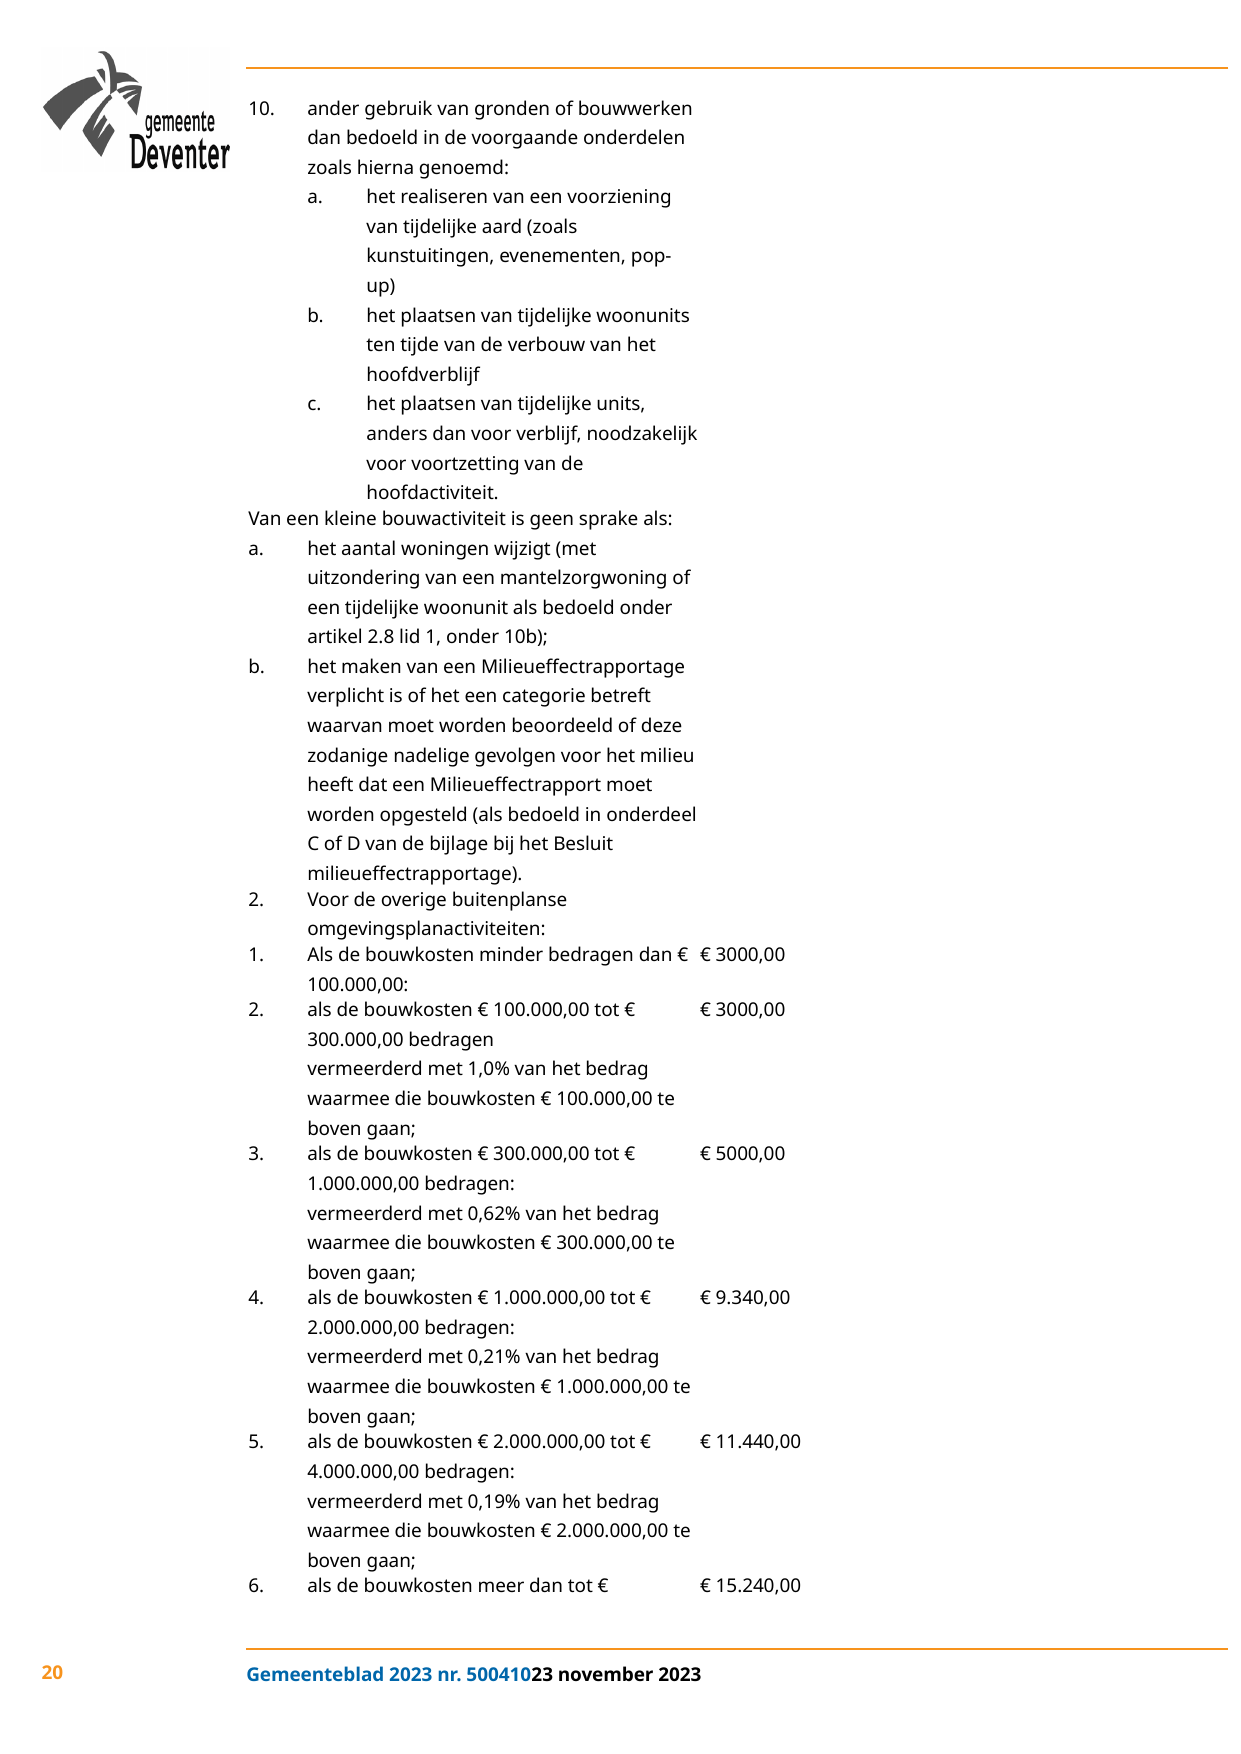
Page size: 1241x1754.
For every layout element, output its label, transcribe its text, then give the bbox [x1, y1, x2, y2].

table_cell [700, 886, 1152, 941]
table_cell € 3000,00 [700, 941, 1152, 996]
table_cell als de bouwkosten meer dan tot € [248, 1573, 700, 1598]
table_cell [700, 95, 1152, 505]
table_cell als de bouwkosten € 300.000,00 tot € 1.000.000,00 bedragen: vermeerderd met 0,62% van het bedrag waarmee die bouwkosten € 300.000,00 te boven gaan; [248, 1141, 700, 1284]
table_cell € 9.340,00 [700, 1285, 1152, 1429]
table_cell als de bouwkosten € 100.000,00 tot € 300.000,00 bedragen vermeerderd met 1,0% van het bedrag waarmee die bouwkosten € 100.000,00 te boven gaan; [248, 996, 700, 1141]
table_cell € 15.240,00 [700, 1573, 1152, 1598]
picture [41, 47, 231, 172]
table_cell als de bouwkosten € 2.000.000,00 tot € 4.000.000,00 bedragen: vermeerderd met 0,19% van het bedrag waarmee die bouwkosten € 2.000.000,00 te boven gaan; [248, 1429, 700, 1573]
table_cell € 3000,00 [700, 996, 1152, 1141]
table_cell € 5000,00 [700, 1141, 1152, 1284]
table_cell als de bouwkosten € 1.000.000,00 tot € 2.000.000,00 bedragen: vermeerderd met 0,21% van het bedrag waarmee die bouwkosten € 1.000.000,00 te boven gaan; [248, 1285, 700, 1429]
table_cell [700, 505, 1152, 886]
table_cell Als de bouwkosten minder bedragen dan € 100.000,00: [248, 941, 700, 996]
table_cell Voor de overige buitenplanse omgevingsplanactiviteiten: [248, 886, 700, 941]
table_cell € 11.440,00 [700, 1429, 1152, 1573]
table_cell Van een kleine bouwactiviteit is geen sprake als: het aantal woningen wijzigt (met uitzondering van een mantelzorgwoning of een tijdelijke woonunit als bedoeld onder artikel 2.8 lid 1, onder 10b); het maken van een Milieueffectrapportage verplicht is of het een categorie betreft waarvan moet worden beoordeeld of deze zodanige nadelige gevolgen voor het milieu heeft dat een Milieueffectrapport moet worden opgesteld (als bedoeld in onderdeel C of D van de bijlage bij het Besluit milieueffectrapportage). [248, 505, 700, 886]
table_cell (alleen binnen de bebouwde kom) een bijbehorend bouwwerk of uitbreiding daarvan. (alleen buiten de bebouwde kom) een bijbehorend bouwwerk of uitbreiding daarvan op voorwaarde dat voldaan wordt aan de volgende eisen: niet hoger dan 6 meter, tenzij sprake is van een kas of bedrijfsgebouw van lichte constructie ten dienste van een agrarisch bedrijf, de oppervlakte niet meer is dan 150m2. (alleen buiten de bebouwde kom) een installatie bij een agrarisch bedrijf waarmee duurzame energie wordt geproduceerd door het bewerken van uitwerpselen van dieren tot krachtens artikel 5, tweede lid, van het Uitvoeringsbesluit Meststoffenwet aangewezen eindproducten van een krachtens dat artikellid omschreven bewerkingsprocedé dat ziet op het vergisten van ten minste 50 gewichtsprocenten uitwerpselen van dieren met in de omschrijving van dat procedé genoemde nevenbestanddelen. inpandige aanpassingen, die de bebouwde oppervlakte of het bouwvolume niet vergroten in samenhang met het wijzigen van het gebruik van bouwwerken en van het bij die bouwwerken aansluitende terrein. een gebouw voor een nutsvoorziening, de waterhuishouding, het meten van de luchtkwaliteit, het telecommunicatieverkeer, het openbaarvervoer, het weg-, spoorweg-, water- of luchtverkeer of voor een infrastructurele of openbare voorziening in openbaar gebied, onder de voorwaarde dat het gebouwde: niet hoger is dan 5 m, en de oppervlakte niet meer is dan 50 m². een bouwwerk, dat geen gebouw is, of een gedeelte van een dergelijk bouwwerk, onder voorwaarde dat het bouwwerk niet hoger is dan 10 m, en de oppervlakte niet meer is dan 50 m². een dakterras, balkon of andere niet op de grond gelegen buitenruimte aan of op een gebouw. een dakkapel, dakopbouw of gelijksoortige uitbreiding van een gebouw. een uitbreiding van een bouwwerk met een bouwdeel van ondergeschikte aard of voorzieningen gericht op het isoleren van een gebouw ander gebruik van gronden of bouwwerken dan bedoeld in de voorgaande onderdelen zoals hierna genoemd: het realiseren van een voorziening van tijdelijke aard (zoals kunstuitingen, evenementen, pop-up) het plaatsen van tijdelijke woonunits ten tijde van de verbouw van het hoofdverblijf het plaatsen van tijdelijke units, anders dan voor verblijf, noodzakelijk voor voortzetting van de hoofdactiviteit. [248, 95, 700, 505]
